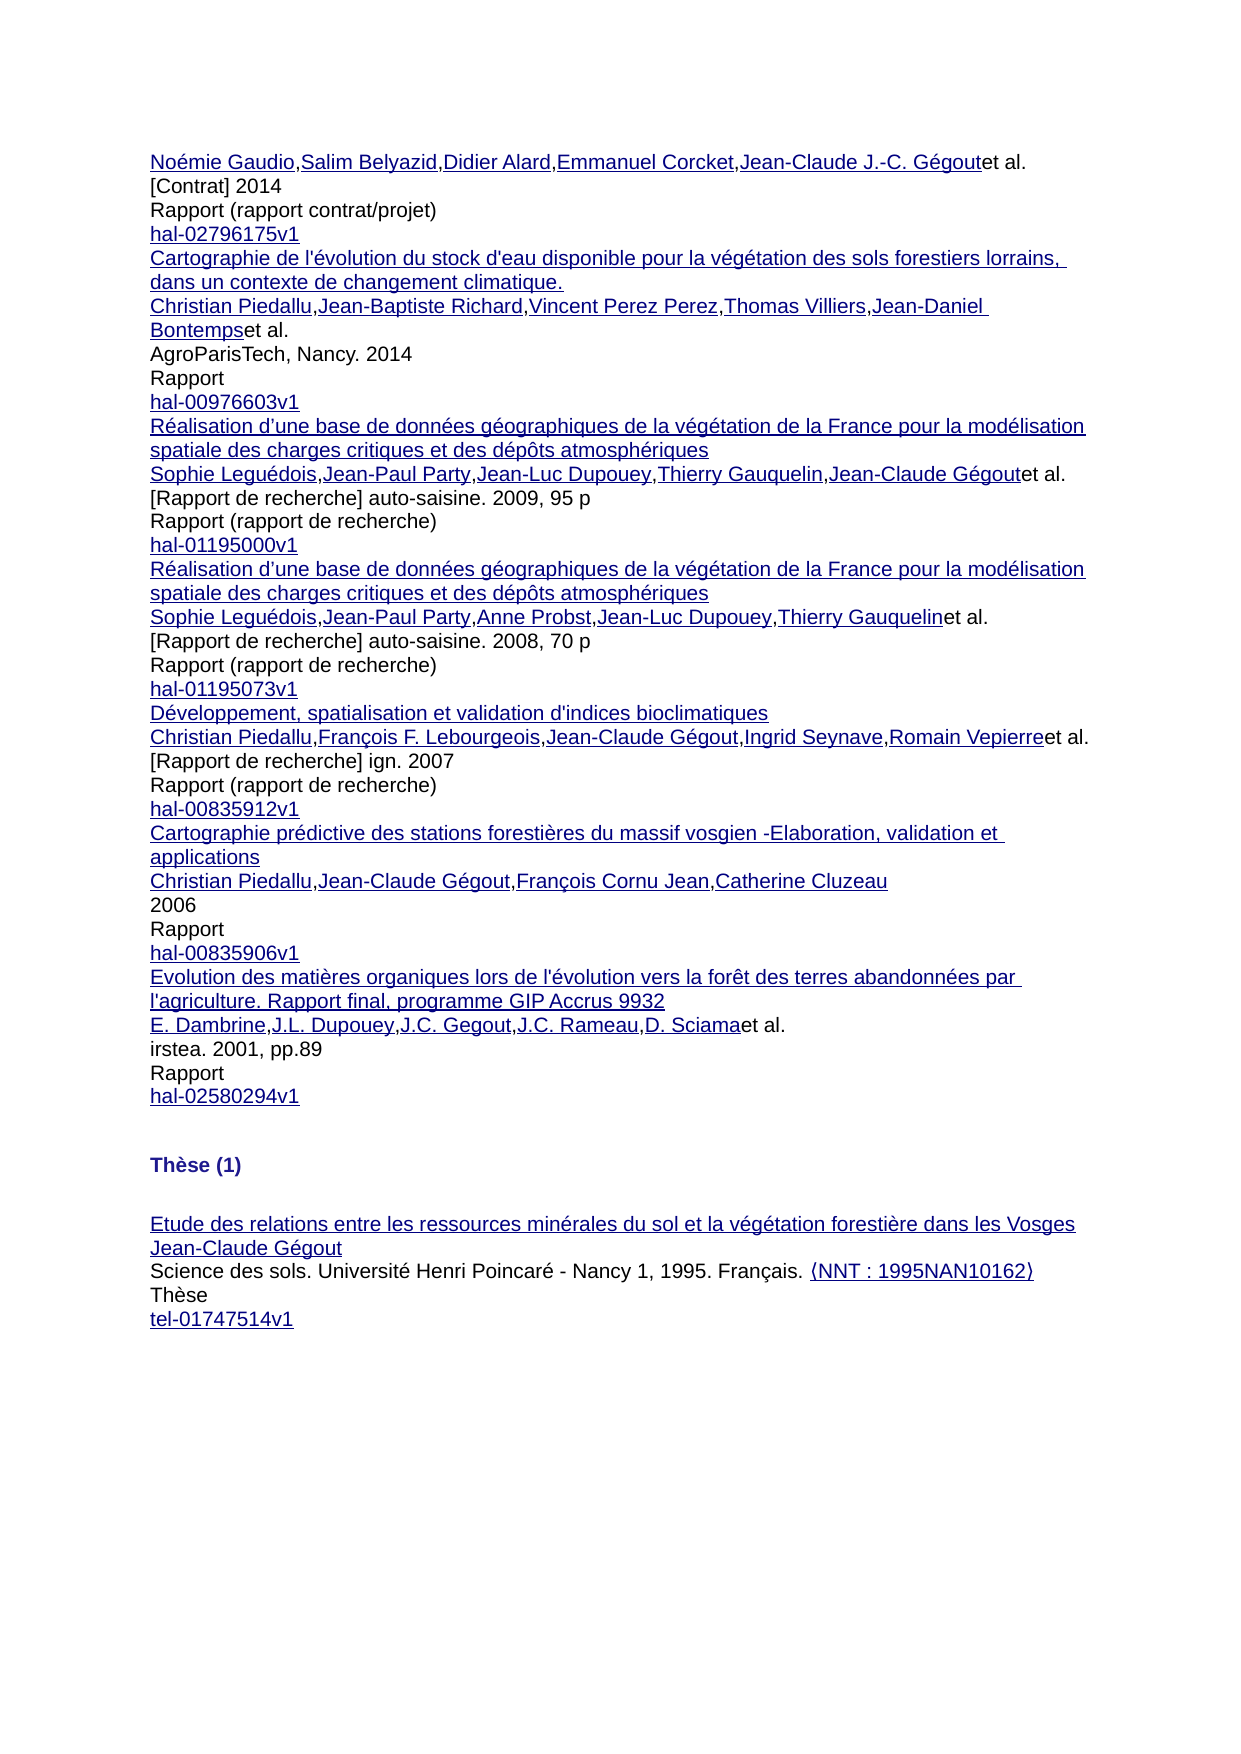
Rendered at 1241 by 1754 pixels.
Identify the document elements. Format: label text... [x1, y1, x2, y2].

table_cell Développement, spatialisation et validation d'indices bioclimatiques Christian Piedallu,François F. Lebourgeois,Jean-Claude Gégout,Ingrid Seynave,Romain Vepierreet al. [Rapport de recherche] ign. 2007 Rapport (rapport de recherche) hal-00835912v1 [150, 701, 1090, 821]
table_cell Evolution des matières organiques lors de l'évolution vers la forêt des terres abandonnées par l'agriculture. Rapport final, programme GIP Accrus 9932 E. Dambrine,J.L. Dupouey,J.C. Gegout,J.C. Rameau,D. Sciamaet al. irstea. 2001, pp.89 Rapport hal-02580294v1 [150, 965, 1090, 1108]
table_cell Réalisation d’une base de données géographiques de la végétation de la France pour la modélisation spatiale des charges critiques et des dépôts atmosphériques Sophie Leguédois,Jean-Paul Party,Anne Probst,Jean-Luc Dupouey,Thierry Gauquelinet al. [Rapport de recherche] auto-saisine. 2008, 70 p Rapport (rapport de recherche) hal-01195073v1 [150, 557, 1090, 701]
table_cell Réalisation d’une base de données géographiques de la végétation de la France pour la modélisation spatiale des charges critiques et des dépôts atmosphériques Sophie Leguédois,Jean-Paul Party,Jean-Luc Dupouey,Thierry Gauquelin,Jean-Claude Gégoutet al. [Rapport de recherche] auto-saisine. 2009, 95 p Rapport (rapport de recherche) hal-01195000v1 [150, 414, 1090, 557]
table_cell Cartographie prédictive des stations forestières du massif vosgien -Elaboration, validation et applications Christian Piedallu,Jean-Claude Gégout,François Cornu Jean,Catherine Cluzeau 2006 Rapport hal-00835906v1 [150, 821, 1090, 964]
table_cell Noémie Gaudio,Salim Belyazid,Didier Alard,Emmanuel Corcket,Jean-Claude J.-C. Gégoutet al. [Contrat] 2014 Rapport (rapport contrat/projet) hal-02796175v1 [150, 150, 1090, 246]
table_cell Cartographie de l'évolution du stock d'eau disponible pour la végétation des sols forestiers lorrains, dans un contexte de changement climatique. Christian Piedallu,Jean-Baptiste Richard,Vincent Perez Perez,Thomas Villiers,Jean-Daniel Bontempset al. AgroParisTech, Nancy. 2014 Rapport hal-00976603v1 [150, 246, 1090, 413]
table_header Etude des relations entre les ressources minérales du sol et la végétation forestière dans les Vosges Jean-Claude Gégout Science des sols. Université Henri Poincaré - Nancy 1, 1995. Français. ⟨NNT : 1995NAN10162⟩ Thèse tel-01747514v1 [150, 1211, 1090, 1331]
subtitle Thèse (1) [150, 1153, 1090, 1177]
